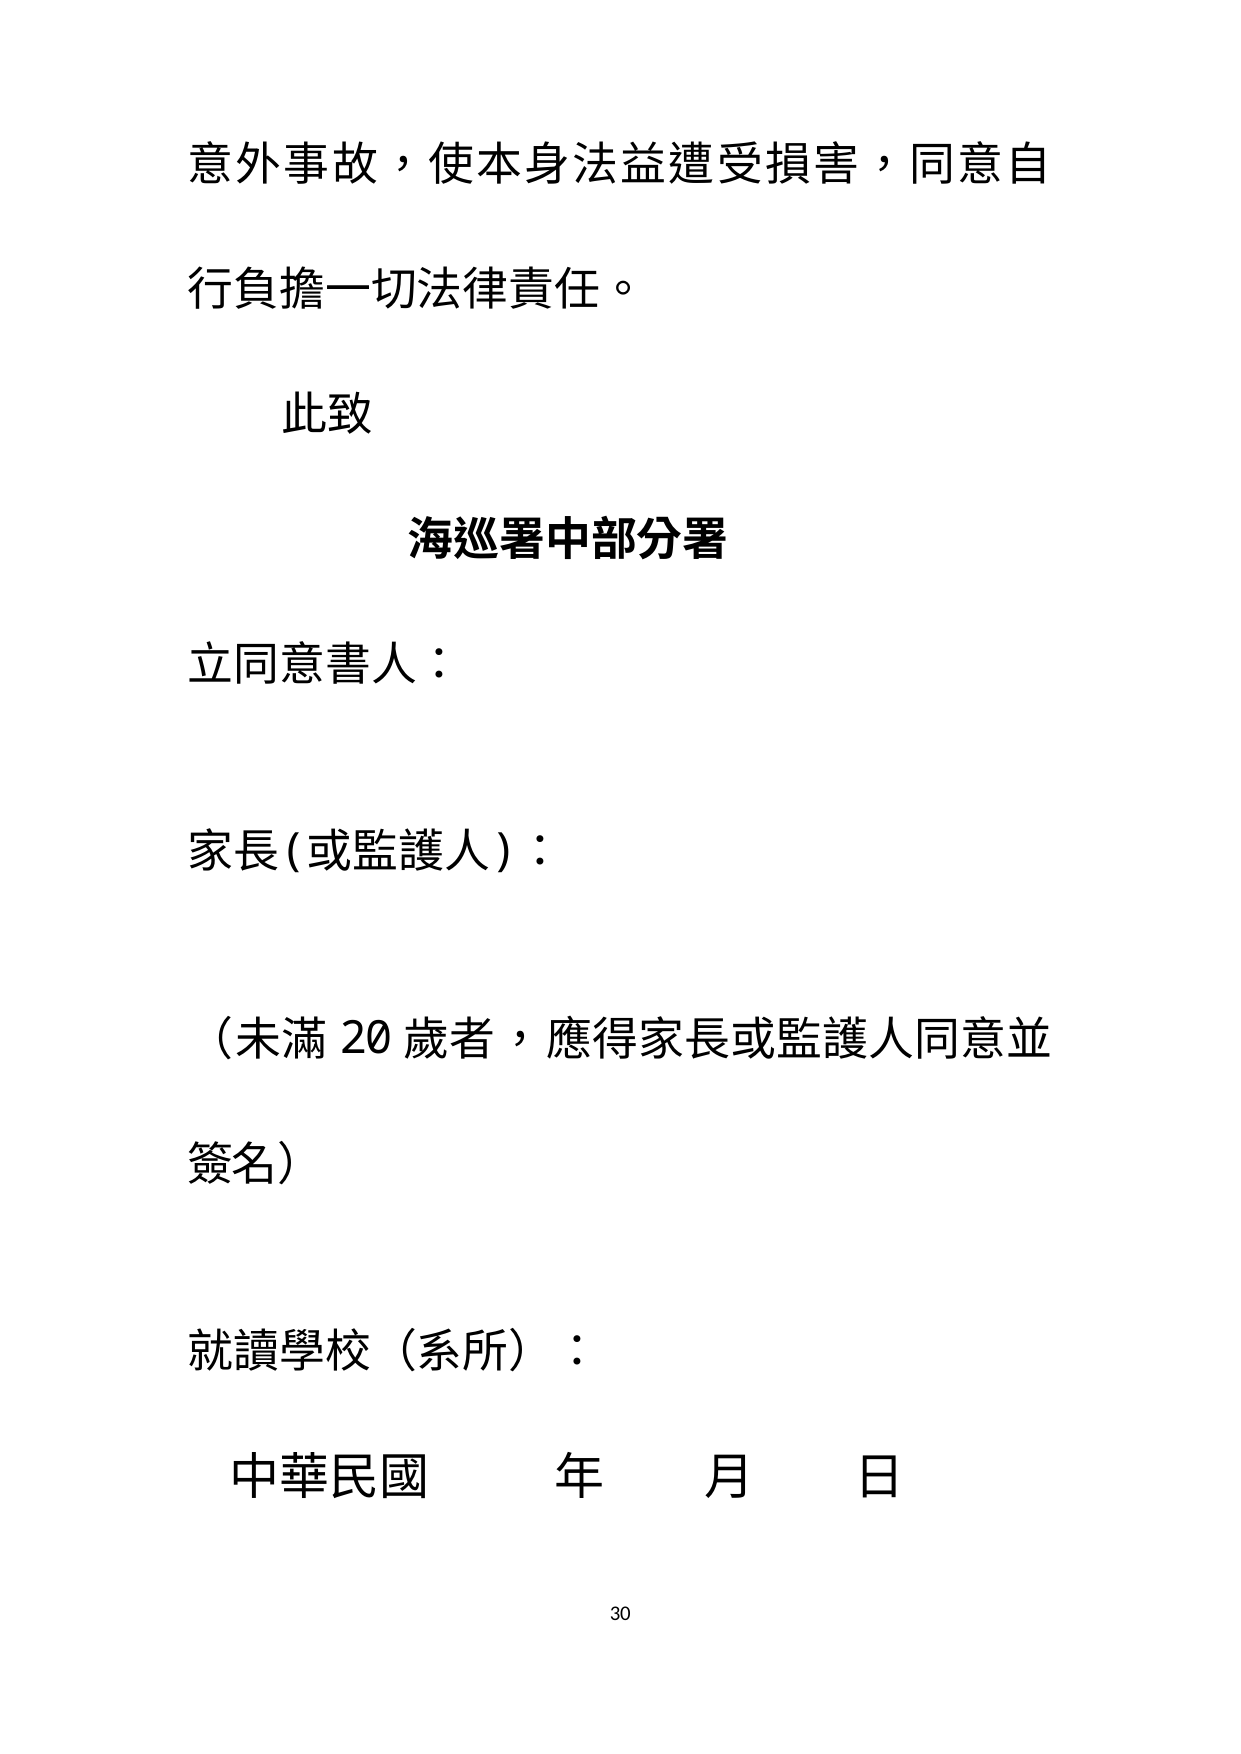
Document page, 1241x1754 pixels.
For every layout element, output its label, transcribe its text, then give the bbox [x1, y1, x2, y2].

text （未滿20歲者，應得家長或監護人同意並簽名） [187, 962, 1053, 1212]
text 此致 [187, 337, 1053, 462]
text 立同意書人： [187, 587, 1053, 712]
text 就讀學校（系所）： [187, 1275, 1053, 1400]
text 家長(或監護人)： [187, 775, 1053, 900]
text 本人 為參加「海洋委員會海巡署112年海洋學生體驗營－夏日巡寶、勇渡極境之藍海」之3天2夜第1梯次3天2夜第2梯次 2天1夜第1梯次2天1夜第2梯次(請勾選)活動，願恪遵活動有關規定及工作人員之指導；嗣活動期間如因未遵守相關規定及工作人員之指導，致發生意外事故，使本身法益遭受損害，同意自行負擔一切法律責任。 [187, 87, 1053, 337]
text 中華民國 年 月 日 [187, 1400, 1053, 1525]
text 海巡署中部分署 [187, 462, 1053, 587]
